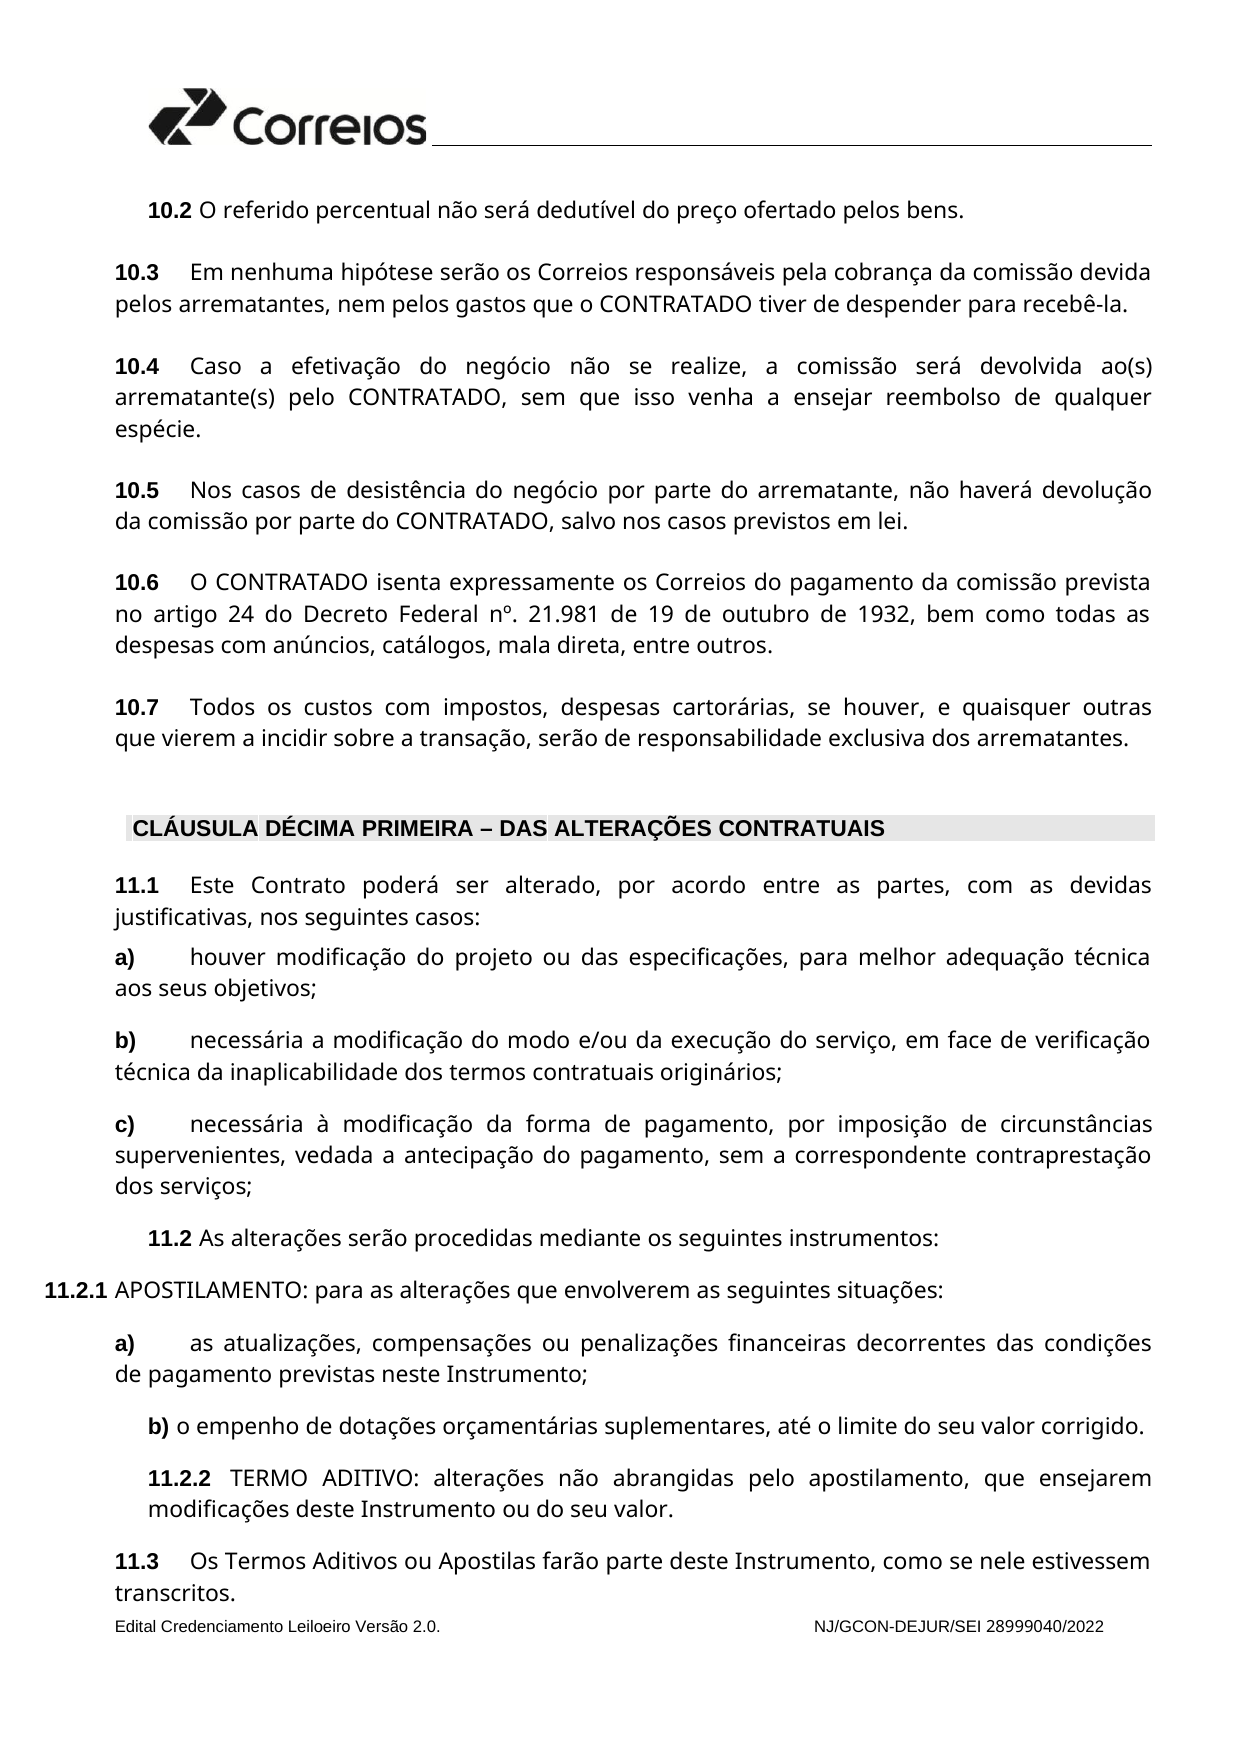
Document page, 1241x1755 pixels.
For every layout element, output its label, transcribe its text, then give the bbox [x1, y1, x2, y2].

list houver modificação do projeto ou das especificações, para melhor adequação técnica aos seus objetivos; [114, 941, 1152, 1003]
list O referido percentual não será dedutível do preço ofertado pelos bens. [148, 194, 1172, 225]
list Caso a efetivação do negócio não se realize, a comissão será devolvida ao(s) arrematante(s) pelo CONTRATADO, sem que isso venha a ensejar reembolso de qualquer espécie. [114, 350, 1152, 444]
list As alterações serão procedidas mediante os seguintes instrumentos: [148, 1222, 1172, 1253]
list Nos casos de desistência do negócio por parte do arrematante, não haverá devolução da comissão por parte do CONTRATADO, salvo nos casos previstos em lei. [114, 474, 1153, 536]
list TERMO ADITIVO: alterações não abrangidas pelo apostilamento, que ensejarem modificações deste Instrumento ou do seu valor. [148, 1462, 1152, 1524]
list necessária a modificação do modo e/ou da execução do serviço, em face de verificação técnica da inaplicabilidade dos termos contratuais originários; [114, 1024, 1152, 1087]
list o empenho de dotações orçamentárias suplementares, até o limite do seu valor corrigido. [148, 1409, 1172, 1441]
list necessária à modificação da forma de pagamento, por imposição de circunstâncias supervenientes, vedada a antecipação do pagamento, sem a correspondente contraprestação dos serviços; [114, 1108, 1153, 1201]
list Todos os custos com impostos, despesas cartorárias, se houver, e quaisquer outras que vierem a incidir sobre a transação, serão de responsabilidade exclusiva dos arrematantes. [114, 691, 1152, 753]
list Os Termos Aditivos ou Apostilas farão parte deste Instrumento, como se nele estivessem transcritos. [114, 1545, 1152, 1608]
list Em nenhuma hipótese serão os Correios responsáveis pela cobrança da comissão devida pelos arrematantes, nem pelos gastos que o CONTRATADO tiver de despender para recebê-la. [114, 256, 1152, 319]
list APOSTILAMENTO: para as alterações que envolverem as seguintes situações: [44, 1274, 1172, 1305]
list Este Contrato poderá ser alterado, por acordo entre as partes, com as devidas justificativas, nos seguintes casos: [114, 869, 1152, 932]
subtitle CLÁUSULA DÉCIMA PRIMEIRA – DAS ALTERAÇÕES CONTRATUAIS [126, 815, 1172, 841]
list O CONTRATADO isenta expressamente os Correios do pagamento da comissão prevista no artigo 24 do Decreto Federal nº. 21.981 de 19 de outubro de 1932, bem como todas as despesas com anúncios, catálogos, mala direta, entre outros. [114, 566, 1152, 660]
list as atualizações, compensações ou penalizações financeiras decorrentes das condições de pagamento previstas neste Instrumento; [114, 1327, 1152, 1389]
